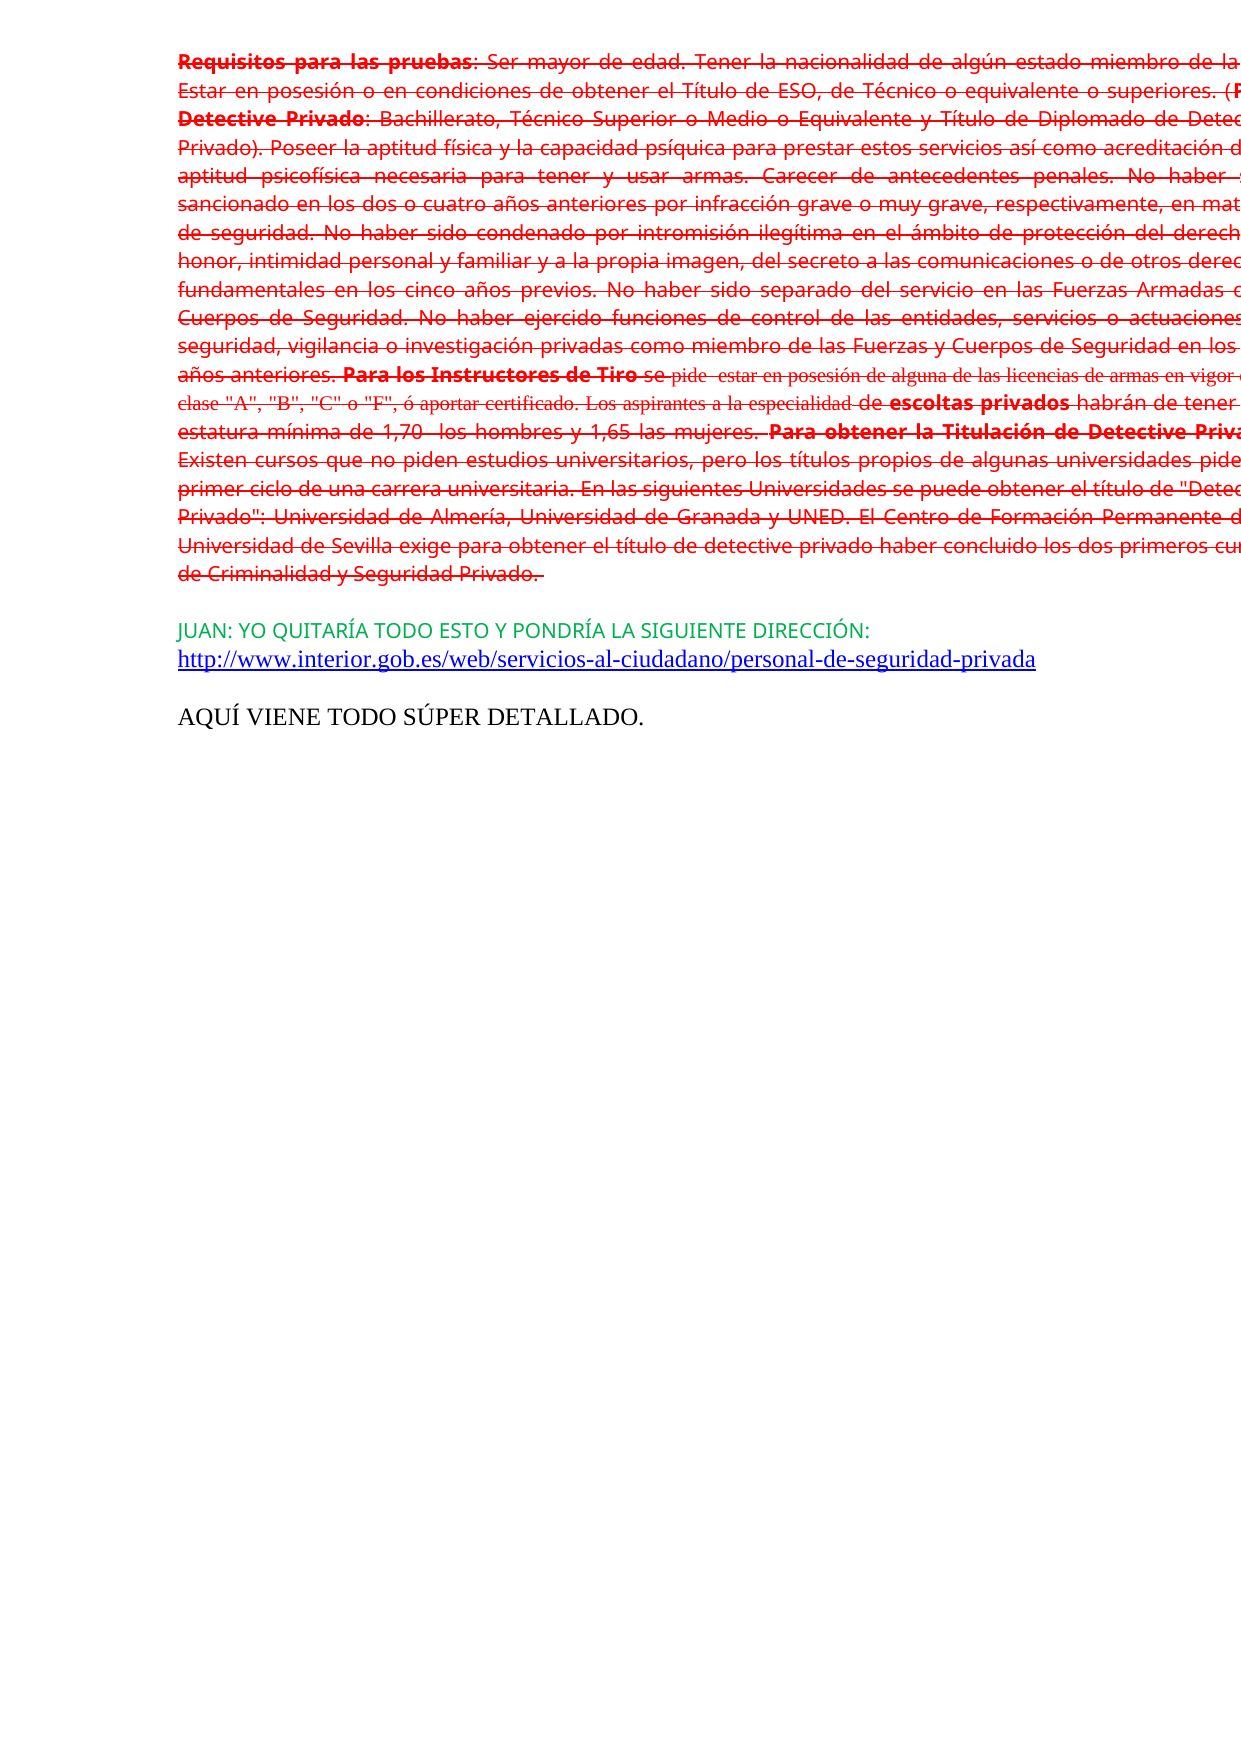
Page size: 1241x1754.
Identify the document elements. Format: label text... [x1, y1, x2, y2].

table_cell PROFESOR/A DE AUTOESCUELA: Se realizan cursos autorizados por la DGT. La Resolución de 20 de diciembre de 2017por la que se convoca curso para obtener Certificado de Aptitud de Profesor de Formación Vial establece como requisitos poseer las condiciones psicofísicas y psicotécnicas necesarias para la obtención del permiso de segundo grado, poseer carné de conducir categoría B con una antigüedad mínima de 2 años. Título de Educación Secundaria Obligatoria, o Formación Profesional de Grado Medio o acreditar estudios superiores o equivalentes. Los aspirantes admitidos deben presentarse a una prueba previa de selección que consistirá en la realización de dos pruebas eliminatorias, una teórica y otra práctica. Para superar la Prueba previa de selección los aspirantes deberán ser declarados aptos en ambas pruebas. Quienes la superen realizarán el curso de formación que tendrá carácter teórico y práctico, constará de dos fases: una de enseñanza a distancia, que tendrá carácter teórico, y otra de formación presencial de carácter teórico y práctico. Para realizar la fase presencial es necesario superar todas las materias de la fase teórica a distancia. Web: www.dgt.es/es/seguridad-vial/formacion-vial/cursos-para-profesores-y-directores-de-autoescuelas/ CUERPOS DE SEGURIDAD: BOMBERO: Las condiciones varían según localidad y convocatoria .Uno de los requisitos para ser bombero es cumplir con unos requerimientos mínimos en cuanto a titulación se refiere. Estas condiciones variarán en función al grupo y subgrupo al que nos presentemos, siendo por norma general las siguientes: Grupo A: , A1: estar en posesión de un Grado Universitario. A2: estar en posesión de un Grado Universitario. Grupo B: estar en posesión de un título de Técnico Superior (Ciclo Formativo de Grado Superior). Grupo C: C1: estar en posesión del título de Bachiller o de Técnico (Ciclo Formativo de Grado Medio).C2: estar en posesión del Graduado Escolar, FP de Primer Grado o título de Graduado en ESO. En Cádiz (BOP de Cádiz nº 204 de 2016) se pedía: ser español o ciudadano de países miembros de la UE; tener cumplidos 18 años y no tener más de 35 años; título de Graduado Escolar, F.P. de primer grado, o equivalente; permiso de conducir clase C ( el llamado permiso BTP para conducir vehículos de emergencia ); no haber sido separado mediante expediente disciplinario del Servicio del Estado, de la Adm. Autonómica, o de la Adm. Local, ni hallarse inhabilitado para el ejercicio de funciones públicas. No padecer enfermedad o defecto físico que impida el desempeño de las funciones propias de Bombero. Acceso: pruebas selectivas mediante concurso-oposición . Las pruebas físicas en Cádiz constan de 8 ejercicios que miden, entre otros, velocidad, tren inferior, fuerza del tren superior, etc.. Se recomienda buscar en Internet academia o curso para preparar las pruebas y estar informado. Asimismo puedes consultar la siguiente página de internet www.buscaoposiciones.com ESCALAS DE CABOS Y GUARDIAS DE LA GUARDIA CIVIL: Si sigues esta ruta en la página de la guardia civil encontrarás toda la información para el ingreso en éste cuerpo nacional.. Web Oficial de la Guardia Civil > Servicios al Ciudadano > Tablón de anuncios > Ingreso en el Cuerpo. www.guardiacivil.es http://www.guardiacivil.es/es/servicios/tablonanuncios/ingresocuerpo/index.html De acuerdo con las órdenes ministeriales en trámite que previsiblemente serán aprobadas en los próximos meses, en relación con el proceso selectivo para el acceso a la Escala de Cabos y Guardias de la Guardia Civil del próximo año 2019, se informa lo siguiente:  Las fechas para la realización del próximo proceso selectivo dependerán de la publicación de la correspondiente Oferta Pública de Empleo en el BOE.  Las pruebas físicas serán iguales que las de la convocatoria de 2018.  El temario será el que se encuentra publicado en la Orden de 9 de abril de 1996 por la que se aprueban las bases y circunstancias aplicables a los procesos selectivos para ingreso en los centros docentes militares de formación para el acceso a la Escala Básica de Cabos y Guardias de la Guardia Civil.  Como en el proceso selectivo anterior, la prueba de lengua extrajera a examinar será únicamente el idioma inglés.  Las comunicaciones y consultas relacionadas con el proceso selectivo se realizarán a través de la cuenta de correo electrónico: ingreso-gc@guardiacivil.org Video de especialidades: Poniendo en google “ videos de especialidades de la guardia civil” POLICIA LOCAL: Existen unas bases tipos de convocatoria de plazas de policías locales. En ésta ruta toda la información La Junta > Justicia e Interior > Áreas de actividad > Policía e interior > Coordinación de policías locales Las partes de la oposición se divide en: Pruebas de aptitud física: suelen ser de carácter eliminatorio aunque dependerá de las bases correspondientes. Se calificará como apto o no apto. Las pruebas más comunes en esta parte son las siguientes: carrera de resistencia sobre 800 metros, carrera de velocidad sobre 60 metros, lanzamiento de balón medicinal, salto de longitud desde posición de parado y natación (25 metros). Psicotécnico: esta prueba está dirigida a comprobar que los rasgos de personalidad y de aptitud de los aspirante son los adecuados para el desempeño de las funciones como policía local. Prueba de conocimientos: esta parte, puede dividirse a su vez en dos apartados. Por un lado, la prueba teórica que supone la realización de un examen tipo test de aproximadamente 100 preguntas. Las preguntas respondidas erróneamente restan. Por otro lado, la realización de un supuesto práctico consistente en la realización de un supuesto sobre las labores de los policías locales en determinadas situaciones reales. En este apartado se deben aplicar los conocimientos que se han adquirido con los temas de la oposición que pueden estar relacionados con leyes fundamentales, Código Penal o leyes de tráfico. POLICÍA NACIONAL, ESCALA BÁSICA: Toda la información en www.policia.es y ruta PORTADA ORG .CENTRAL SUB. GRAL. RRHH. DFYP Procesos Selectivos Videos de especialidades Ponemos en el buscador de youtube goes policía nacional .En la página de la policía también. http://www.youtube.com/watch?v=Oa2aBKn-O9M&feature=youtu.be INSPECTOR DE POLICÍA: Requisitos: Tiene universitario oficial de grado . Toda la información en la página www.policia.es y ruta: PORTADA ORG .CENTRAL SUB. GRAL. RRHH. DFYP PROCESOS SELECTIVOS Requisitos ingreso al CNP FUERZAS ARMADAS: http://www.reclutamiento.defensa.gob.es/como-ingresar/ En esta página web se encuentran todos los requisitos, convocatorias y documentación para poder ingresar en las Fuerzas Armadas como Tropa y Marinería; Escala de Suboficiales y Escala de Oficiales, siendo las exigencias diferentes para cada tipo de ingreso. SEGURIDAD PRIVADA: Vigilante de Seguridad, Escolta Privado, Guardas Rurales, Detective Privado, Instructor de Tiro. El Ministerio del Interior convoca anualmente unas pruebas (la última es Resolución de 21 de noviembre de 2018, de la Secretaría de Estado de Seguridad, por la que se aprueban las bases de las convocatorias de pruebas de selección para vigilante de seguridad y su especialidad de vigilante de explosivos y escolta privado, para el año 2019.). Pueden participar en las pruebas los aspirantes que acrediten la formación específica requerida. Vigilante de Seguridad: antes de presentarse a las pruebas de selección los aspirantes a vigilantes de seguridad y a su especialidad de vigilantes de explosivos habrán de superar, en los centros de formación autorizados los módulos profesionales de formación que se determinan en la Resolución 12 de noviembre de 2012 de la Secretaría de Estado de Seguridad. Además, en el caso de los aspirantes a la especialidad de vigilantes de explosivos deberán superar los módulos complementarios y específicos, de treinta horas lectivas, establecidos en la mencionada Resolución. Escolta Privado: antes de presentarse a las pruebas de selección los aspirantes deben superar, en los centros de formación autorizados, los módulos profesionales de formación para vigilantes de seguridad, en ciclos de al menos ciento ochenta horas y seis semanas lectivas, así como los módulos complementarios y específicos para escoltas privados, de sesenta horas lectivas, que se determinan en la Resolución de 12 de noviembre de 2012. Guardas Rurales: antes de presentarse a las pruebas de selección, los aspirantes a Guardas rurales, habrán de superar , en los centros de formación autorizados, los módulos profesionales de formación que se determinan en la Resolución de 31 de julio de 2012, de la Secretaría de Estado de Seguridad,(por la que se aprueban para el año 2018, el calendario y las bases de las convocatorias de las pruebas de selección para guardas rurales y sus especialidades). Detective Privado: La formación requerida para los detectives privados consistirá en la obtención de: un título universitario de grado, en el ámbito de la investigación privada, que acredite la adquisición de las competencias que se determinen, o bien del título del curso de investigación privada, reconocido por el Ministerio del Interior. Requisitos para las pruebas: Ser mayor de edad. Tener la nacionalidad de algún estado miembro de la UE. Estar en posesión o en condiciones de obtener el Título de ESO, de Técnico o equivalente o superiores. (Para Detective Privado: Bachillerato, Técnico Superior o Medio o Equivalente y Título de Diplomado de Detective Privado). Poseer la aptitud física y la capacidad psíquica para prestar estos servicios así como acreditación de la aptitud psicofísica necesaria para tener y usar armas. Carecer de antecedentes penales. No haber sido sancionado en los dos o cuatro años anteriores por infracción grave o muy grave, respectivamente, en materia de seguridad. No haber sido condenado por intromisión ilegítima en el ámbito de protección del derecho al honor, intimidad personal y familiar y a la propia imagen, del secreto a las comunicaciones o de otros derechos fundamentales en los cinco años previos. No haber sido separado del servicio en las Fuerzas Armadas o en Cuerpos de Seguridad. No haber ejercido funciones de control de las entidades, servicios o actuaciones de seguridad, vigilancia o investigación privadas como miembro de las Fuerzas y Cuerpos de Seguridad en los dos años anteriores. Para los Instructores de Tiro se pide estar en posesión de alguna de las licencias de armas en vigor de la clase "A", "B", "C" o "F", ó aportar certificado. Los aspirantes a la especialidad de escoltas privados habrán de tener una estatura mínima de 1,70 los hombres y 1,65 las mujeres. Para obtener la Titulación de Detective Privado: Existen cursos que no piden estudios universitarios, pero los títulos propios de algunas universidades piden el primer ciclo de una carrera universitaria. En las siguientes Universidades se puede obtener el título de "Detective Privado": Universidad de Almería, Universidad de Granada y UNED. El Centro de Formación Permanente de la Universidad de Sevilla exige para obtener el título de detective privado haber concluido los dos primeros cursos de Criminalidad y Seguridad Privado. JUAN: YO QUITARÍA TODO ESTO Y PONDRÍA LA SIGUIENTE DIRECCIÓN: http://www.interior.gob.es/web/servicios-al-ciudadano/personal-de-seguridad-privada AQUÍ VIENE TODO SÚPER DETALLADO. [166, 47, 1240, 731]
